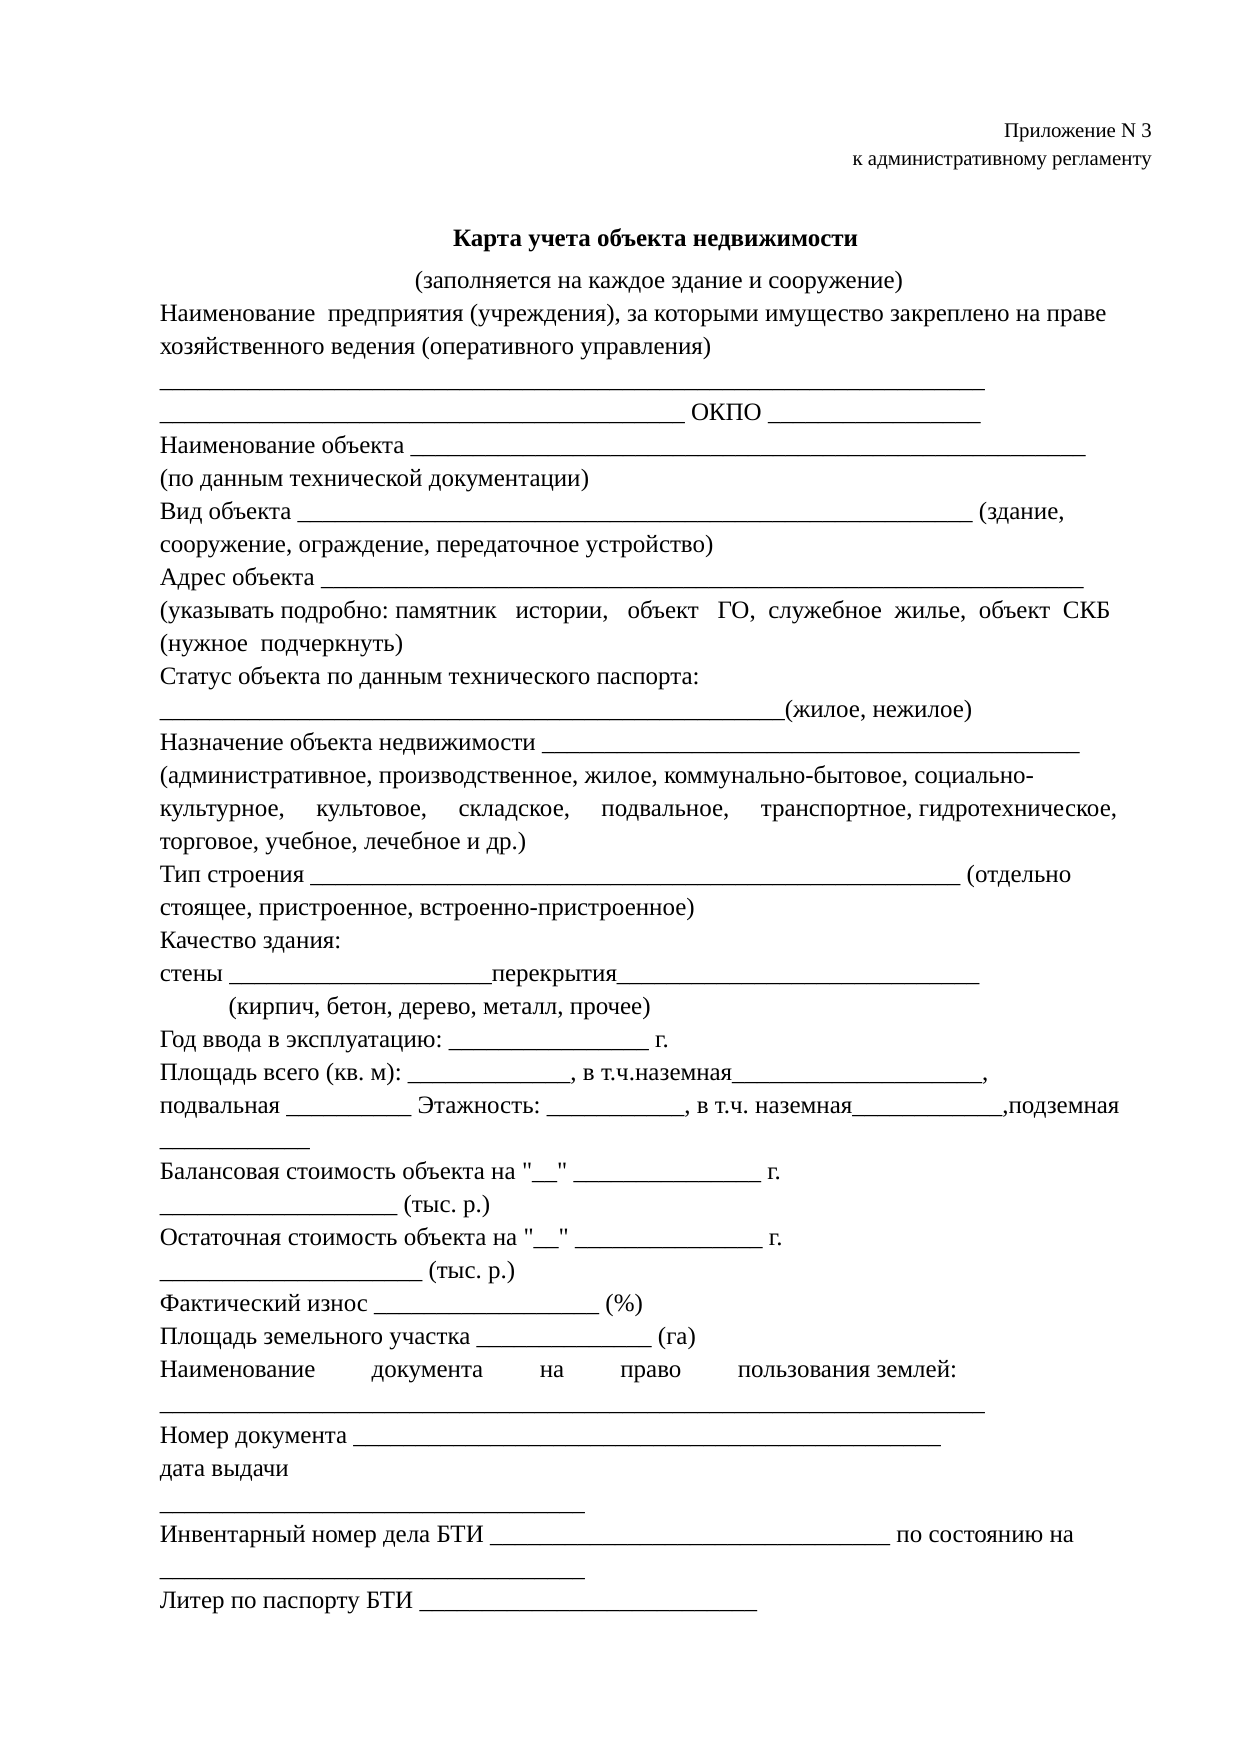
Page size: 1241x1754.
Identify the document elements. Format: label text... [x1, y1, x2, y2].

text Номер документа _______________________________________________ [159, 1421, 1152, 1449]
text (административное, производственное, жилое, коммунально-бытовое, социально-культурное, культовое, складское, подвальное, транспортное, гидротехническое, торговое, учебное, лечебное и др.) [159, 760, 1152, 855]
text Литер по паспорту БТИ ___________________________ [159, 1586, 1152, 1614]
text Остаточная стоимость объекта на "__" _______________ г. [159, 1222, 1152, 1251]
text Год ввода в эксплуатацию: ________________ г. [159, 1024, 1152, 1053]
text Фактический износ __________________ (%) [159, 1288, 1152, 1317]
text Статус объекта по данным технического паспорта: [159, 661, 1152, 690]
text __________________________________________________________________ [159, 364, 1152, 393]
text Адрес объекта _____________________________________________________________ [159, 562, 1152, 591]
text (заполняется на каждое здание и сооружение) [159, 265, 1152, 293]
text __________________________________________ ОКПО _________________ [159, 397, 1152, 426]
text подвальная __________ Этажность: ___________, в т.ч. наземная____________,подземная ____________ [159, 1090, 1152, 1152]
text Площадь всего (кв. м): _____________, в т.ч.наземная____________________, [159, 1057, 1152, 1086]
text дата выдачи [159, 1453, 1152, 1482]
text стены _____________________перекрытия_____________________________ [159, 958, 1152, 987]
text (по данным технической документации) [159, 463, 1152, 492]
text Приложение N 3 [159, 118, 1152, 142]
text (кирпич, бетон, дерево, металл, прочее) [159, 991, 1152, 1020]
text к административному регламенту [159, 146, 1152, 170]
text Балансовая стоимость объекта на "__" _______________ г. [159, 1156, 1152, 1185]
text (указывать подробно: памятник истории, объект ГО, служебное жилье, объект СКБ (нужное подчеркнуть) [159, 595, 1152, 657]
text __________________________________ [159, 1487, 1152, 1515]
text _____________________ (тыс. р.) [159, 1255, 1152, 1284]
text Наименование объекта ______________________________________________________ [159, 430, 1152, 459]
text Назначение объекта недвижимости ___________________________________________ [159, 727, 1152, 756]
text __________________________________________________(жилое, нежилое) [159, 694, 1152, 723]
text Инвентарный номер дела БТИ ________________________________ по состоянию на __________________________________ [159, 1519, 1152, 1581]
text Наименование документа на право пользования землей: __________________________________________________________________ [159, 1354, 1152, 1416]
text Карта учета объекта недвижимости [159, 223, 1152, 252]
text Тип строения ____________________________________________________ (отдельно стоящее, пристроенное, встроенно-пристроенное) [159, 859, 1152, 921]
text Качество здания: [159, 925, 1152, 954]
text ___________________ (тыс. р.) [159, 1189, 1152, 1218]
text Наименование предприятия (учреждения), за которыми имущество закреплено на праве хозяйственного ведения (оперативного управления) [159, 298, 1152, 359]
text Вид объекта ______________________________________________________ (здание, сооружение, ограждение, передаточное устройство) [159, 496, 1152, 558]
text Площадь земельного участка ______________ (га) [159, 1321, 1152, 1350]
